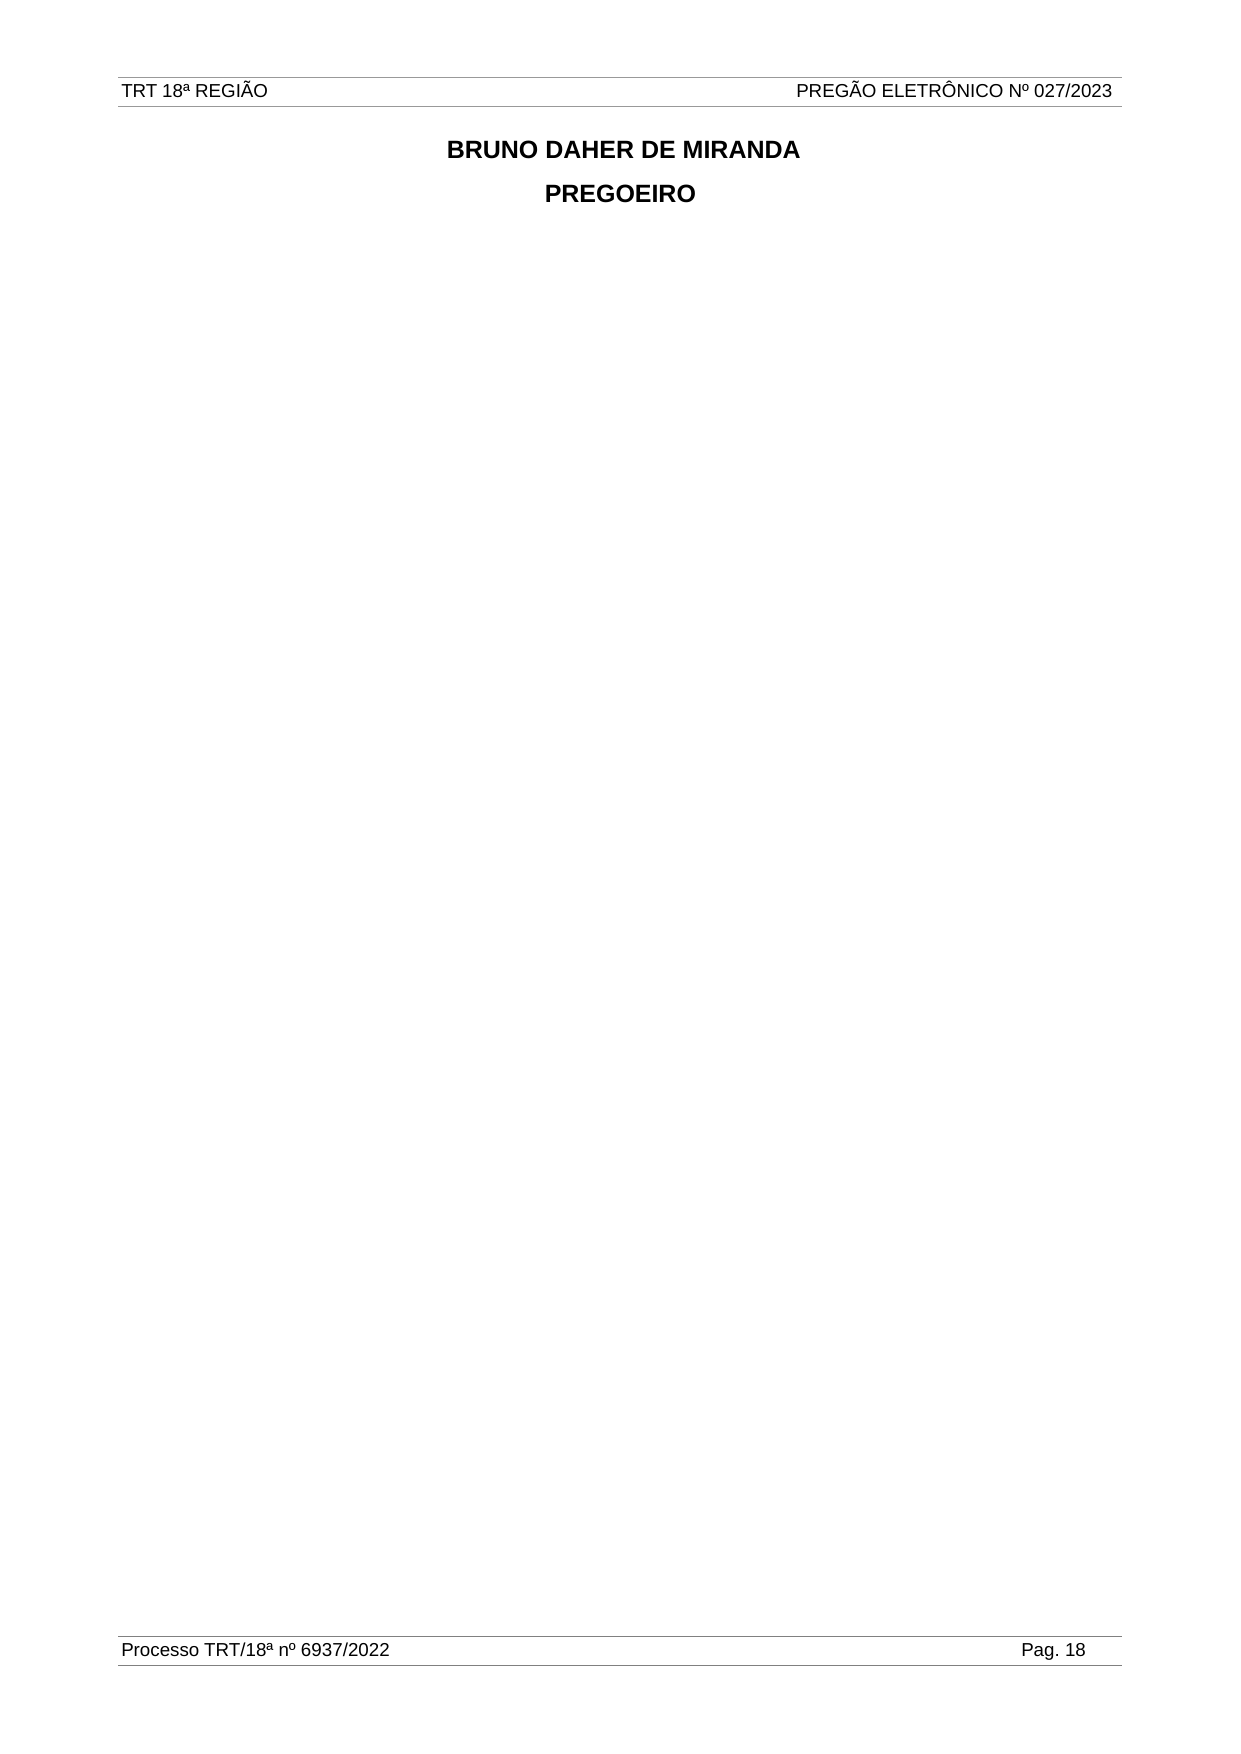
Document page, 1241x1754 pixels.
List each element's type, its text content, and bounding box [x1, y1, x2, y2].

text BRUNO DAHER DE MIRANDA [118, 136, 1122, 164]
text PREGOEIRO [118, 179, 1122, 207]
